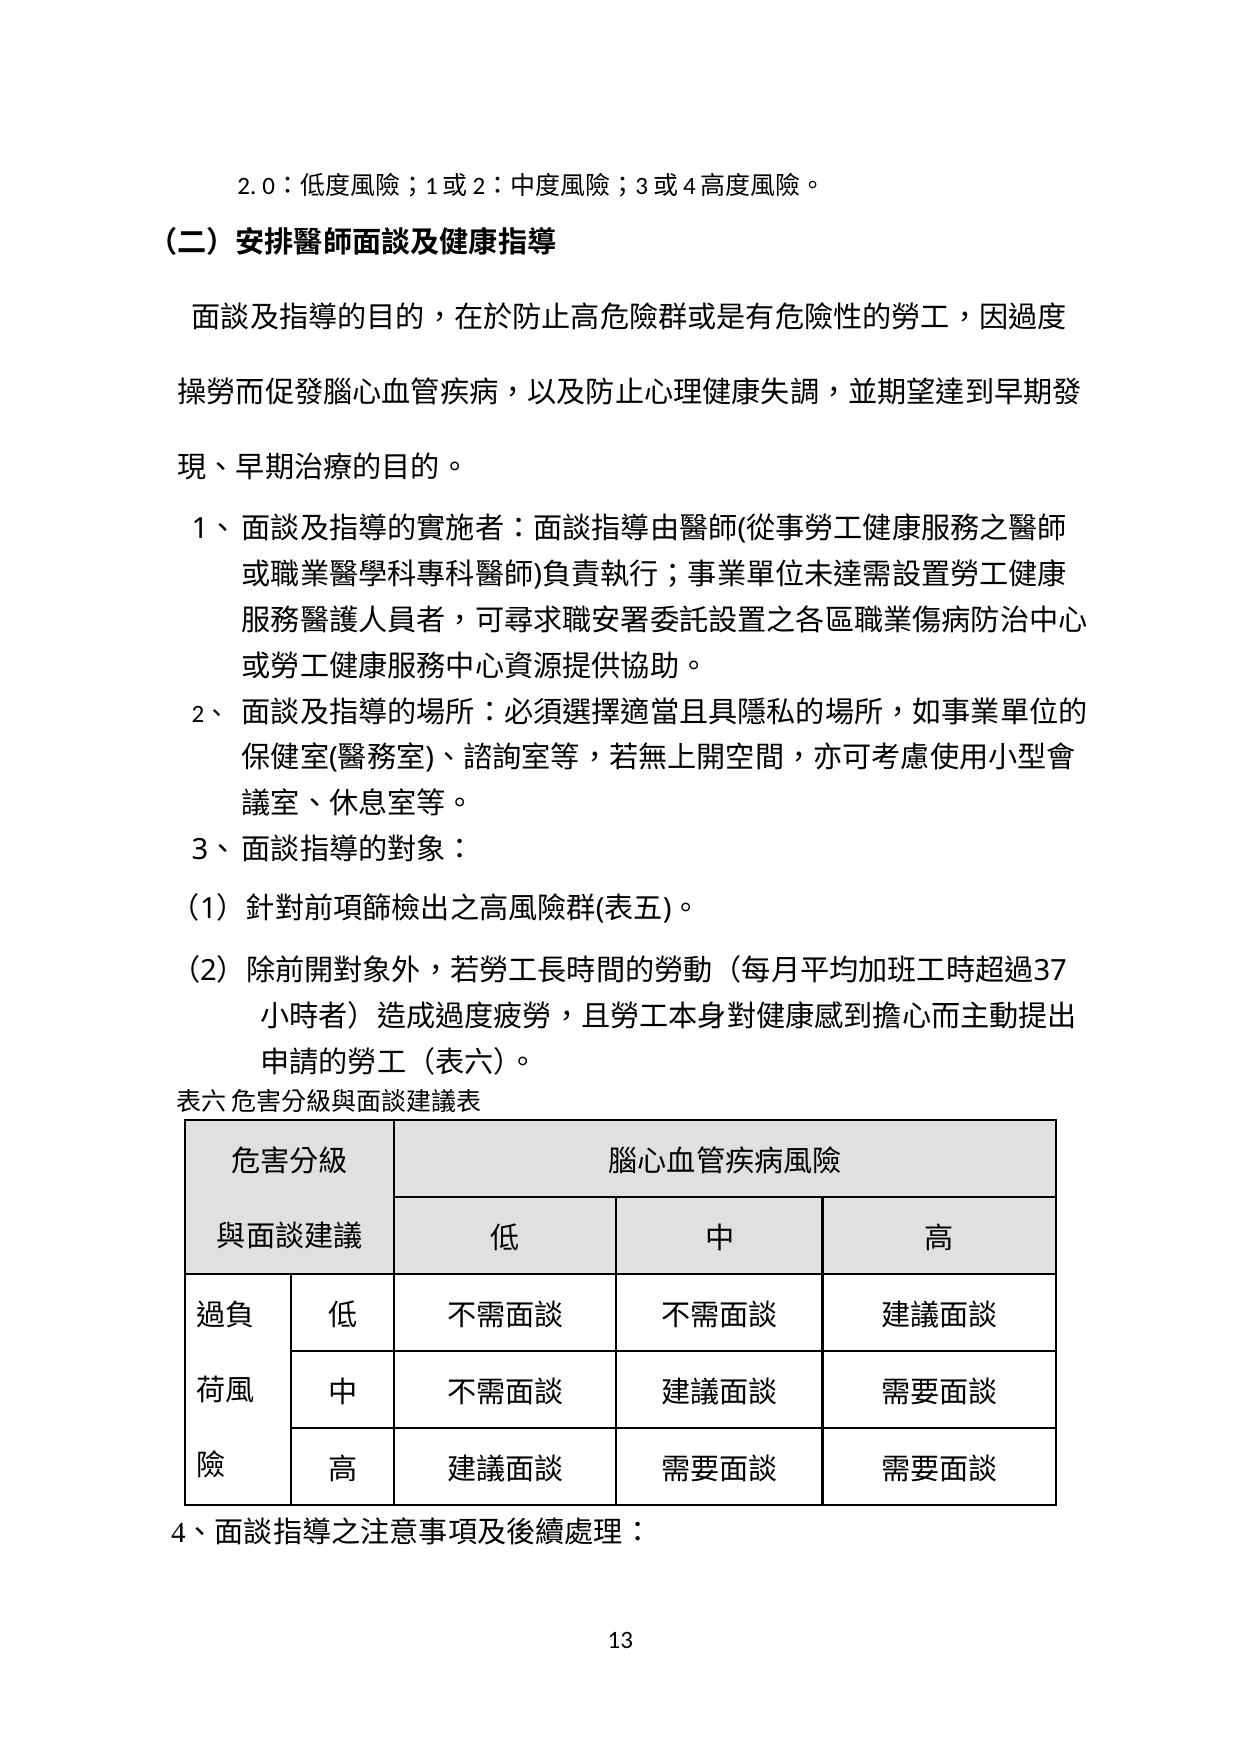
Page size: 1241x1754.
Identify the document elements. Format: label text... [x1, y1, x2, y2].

table_cell 不需面談 [395, 1275, 615, 1350]
table_cell 不需面談 [617, 1275, 821, 1350]
table_cell 高 [292, 1429, 393, 1504]
text （1）針對前項篩檢出之高風險群(表五)。 [148, 869, 1092, 944]
list 面談指導的對象： [191, 823, 1092, 869]
text 4、面談指導之注意事項及後續處理： [148, 1506, 1092, 1552]
table_cell 需要面談 [824, 1352, 1055, 1427]
list （二）安排醫師面談及健康指導 [148, 202, 1092, 277]
table_cell 低 [292, 1275, 393, 1350]
table_cell 中 [292, 1352, 393, 1427]
table_cell 建議面談 [824, 1275, 1055, 1350]
table_cell 不需面談 [395, 1352, 615, 1427]
table_cell 中 [617, 1198, 821, 1273]
list 面談及指導的場所：必須選擇適當且具隱私的場所，如事業單位的保健室(醫務室)、諮詢室等，若無上開空間，亦可考慮使用小型會議室、休息室等。 [191, 685, 1092, 823]
text （2）除前開對象外，若勞工長時間的勞動（每月平均加班工時超過37小時者）造成過度疲勞，且勞工本身對健康感到擔心而主動提出申請的勞工（表六）。 [148, 944, 1092, 1081]
text 2. 0：低度風險；1或2：中度風險；3或4高度風險。 [148, 164, 1092, 202]
table_cell 需要面談 [824, 1429, 1055, 1504]
table_header 腦心血管疾病風險 [395, 1121, 1055, 1196]
table_header 危害分級 與面談建議 [186, 1121, 393, 1273]
text 表六 危害分級與面談建議表 [148, 1081, 1092, 1119]
table_cell 建議面談 [395, 1429, 615, 1504]
text 面談及指導的目的，在於防止高危險群或是有危險性的勞工，因過度操勞而促發腦心血管疾病，以及防止心理健康失調，並期望達到早期發現、早期治療的目的。 [148, 277, 1092, 502]
table_cell 建議面談 [617, 1352, 821, 1427]
table_cell 需要面談 [617, 1429, 821, 1504]
table_cell 低 [395, 1198, 615, 1273]
table_cell 高 [824, 1198, 1055, 1273]
list 面談及指導的實施者：面談指導由醫師(從事勞工健康服務之醫師或職業醫學科專科醫師)負責執行；事業單位未達需設置勞工健康服務醫護人員者，可尋求職安署委託設置之各區職業傷病防治中心或勞工健康服務中心資源提供協助。 [191, 502, 1092, 685]
table_cell 過負荷風險 [186, 1275, 290, 1504]
